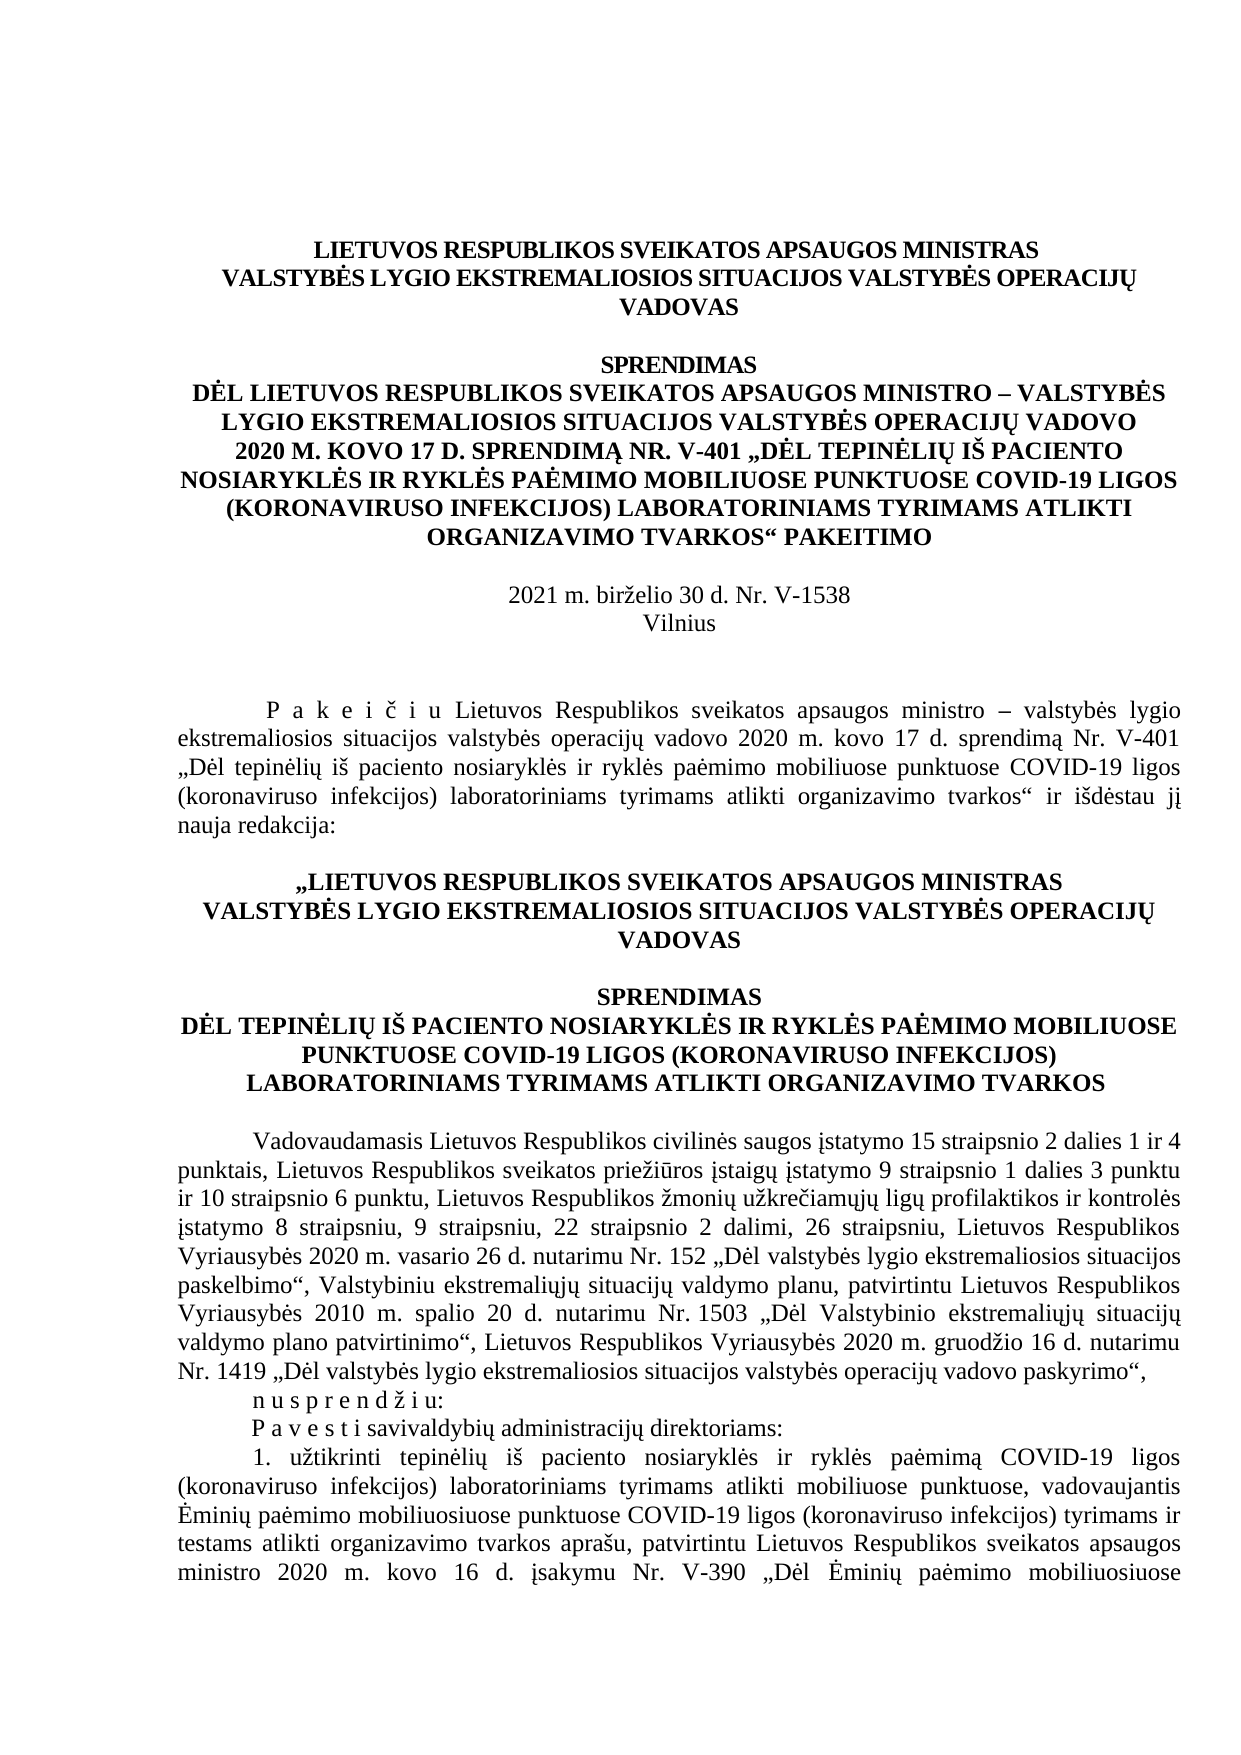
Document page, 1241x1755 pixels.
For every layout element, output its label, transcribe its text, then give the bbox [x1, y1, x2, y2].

text 2021 m. birželio 30 d. Nr. V-1538 [177, 580, 1181, 608]
text P a k e i č i u Lietuvos Respublikos sveikatos apsaugos ministro – valstybės lygio ekstremaliosios situacijos valstybės operacijų vadovo 2020 m. kovo 17 d. sprendimą Nr. V-401 „Dėl tepinėlių iš paciento nosiaryklės ir ryklės paėmimo mobiliuose punktuose COVID-19 ligos (koronaviruso infekcijos) laboratoriniams tyrimams atlikti organizavimo tvarkos“ ir išdėstau jį nauja redakcija: [177, 695, 1181, 838]
text DĖL TEPINĖLIŲ IŠ PACIENTO NOSIARYKLĖS IR RYKLĖS PAĖMIMO MOBILIUOSE PUNKTUOSE COVID-19 LIGOS (KORONAVIRUSO INFEKCIJOS) LABORATORINIAMS TYRIMAMS ATLIKTI ORGANIZAVIMO TVARKOS [177, 1011, 1181, 1097]
text Vadovaudamasis Lietuvos Respublikos civilinės saugos įstatymo 15 straipsnio 2 dalies 1 ir 4 punktais, Lietuvos Respublikos sveikatos priežiūros įstaigų įstatymo 9 straipsnio 1 dalies 3 punktu ir 10 straipsnio 6 punktu, Lietuvos Respublikos žmonių užkrečiamųjų ligų profilaktikos ir kontrolės įstatymo 8 straipsniu, 9 straipsniu, 22 straipsnio 2 dalimi, 26 straipsniu, Lietuvos Respublikos Vyriausybės 2020 m. vasario 26 d. nutarimu Nr. 152 „Dėl valstybės lygio ekstremaliosios situacijos paskelbimo“, Valstybiniu ekstremaliųjų situacijų valdymo planu, patvirtintu Lietuvos Respublikos Vyriausybės 2010 m. spalio 20 d. nutarimu Nr. 1503 „Dėl Valstybinio ekstremaliųjų situacijų valdymo plano patvirtinimo“, Lietuvos Respublikos Vyriausybės 2020 m. gruodžio 16 d. nutarimu Nr. 1419 „Dėl valstybės lygio ekstremaliosios situacijos valstybės operacijų vadovo paskyrimo“, [177, 1126, 1181, 1385]
text P a v e s t i savivaldybių administracijų direktoriams: [177, 1413, 1181, 1442]
text SPRENDIMAS [177, 982, 1181, 1011]
text LIETUVOS RESPUBLIKOS SVEIKATOS APSAUGOS MINISTRAS [177, 235, 1181, 263]
text „LIETUVOS RESPUBLIKOS SVEIKATOS APSAUGOS MINISTRAS [177, 867, 1181, 896]
text VALSTYBĖS LYGIO EKSTREMALIOSIOS SITUACIJOS VALSTYBĖS OPERACIJŲ VADOVAS [177, 896, 1181, 953]
text Vilnius [177, 608, 1181, 637]
text VALSTYBĖS LYGIO EKSTREMALIOSIOS SITUACIJOS VALSTYBĖS OPERACIJŲ VADOVAS [177, 263, 1181, 321]
text 1. užtikrinti tepinėlių iš paciento nosiaryklės ir ryklės paėmimą COVID-19 ligos (koronaviruso infekcijos) laboratoriniams tyrimams atlikti mobiliuose punktuose, vadovaujantis Ėminių paėmimo mobiliuosiuose punktuose COVID-19 ligos (koronaviruso infekcijos) tyrimams ir testams atlikti organizavimo tvarkos aprašu, patvirtintu Lietuvos Respublikos sveikatos apsaugos ministro 2020 m. kovo 16 d. įsakymu Nr. V-390 „Dėl Ėminių paėmimo mobiliuosiuose [177, 1442, 1181, 1586]
text n u s p r e n d ž i u: [177, 1385, 1181, 1413]
text SPRENDIMAS [177, 350, 1181, 378]
text DĖL LIETUVOS RESPUBLIKOS SVEIKATOS APSAUGOS MINISTRO – VALSTYBĖS LYGIO EKSTREMALIOSIOS SITUACIJOS VALSTYBĖS OPERACIJŲ VADOVO 2020 M. KOVO 17 D. SPRENDIMĄ NR. V-401 „DĖL TEPINĖLIŲ IŠ PACIENTO NOSIARYKLĖS IR RYKLĖS PAĖMIMO MOBILIUOSE PUNKTUOSE COVID-19 LIGOS (KORONAVIRUSO INFEKCIJOS) LABORATORINIAMS TYRIMAMS ATLIKTI ORGANIZAVIMO TVARKOS“ PAKEITIMO [177, 378, 1181, 551]
